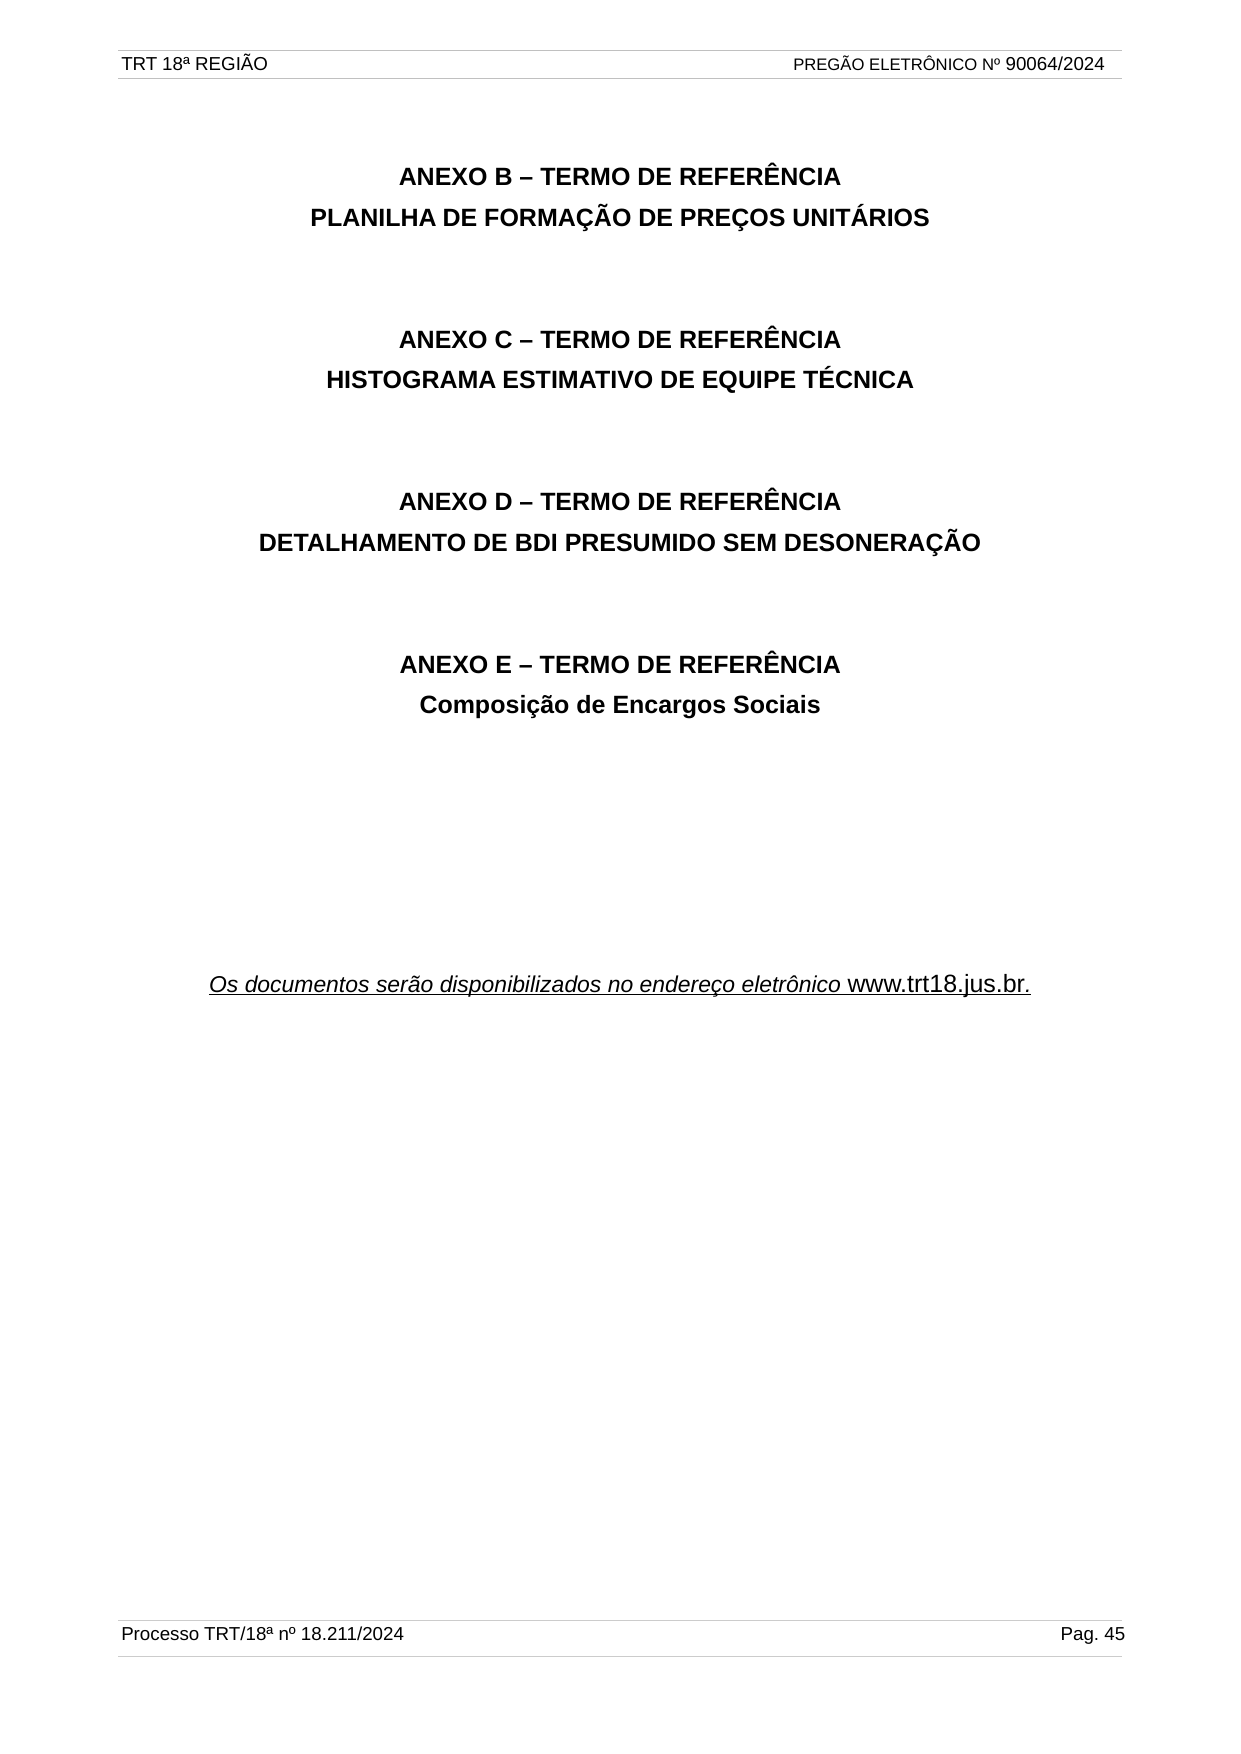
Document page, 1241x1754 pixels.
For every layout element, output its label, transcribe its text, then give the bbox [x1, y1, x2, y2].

text Os documentos serão disponibilizados no endereço eletrônico www.trt18.jus.br. [118, 969, 1122, 997]
text ANEXO B – TERMO DE REFERÊNCIA [118, 162, 1122, 191]
text ANEXO D – TERMO DE REFERÊNCIA [118, 487, 1122, 516]
text DETALHAMENTO DE BDI PRESUMIDO SEM DESONERAÇÃO [118, 528, 1122, 557]
text ANEXO E – TERMO DE REFERÊNCIA [118, 650, 1122, 678]
text Composição de Encargos Sociais [118, 690, 1122, 719]
text ANEXO C – TERMO DE REFERÊNCIA [118, 325, 1122, 353]
text PLANILHA DE FORMAÇÃO DE PREÇOS UNITÁRIOS [118, 203, 1122, 232]
text HISTOGRAMA ESTIMATIVO DE EQUIPE TÉCNICA [118, 365, 1122, 394]
